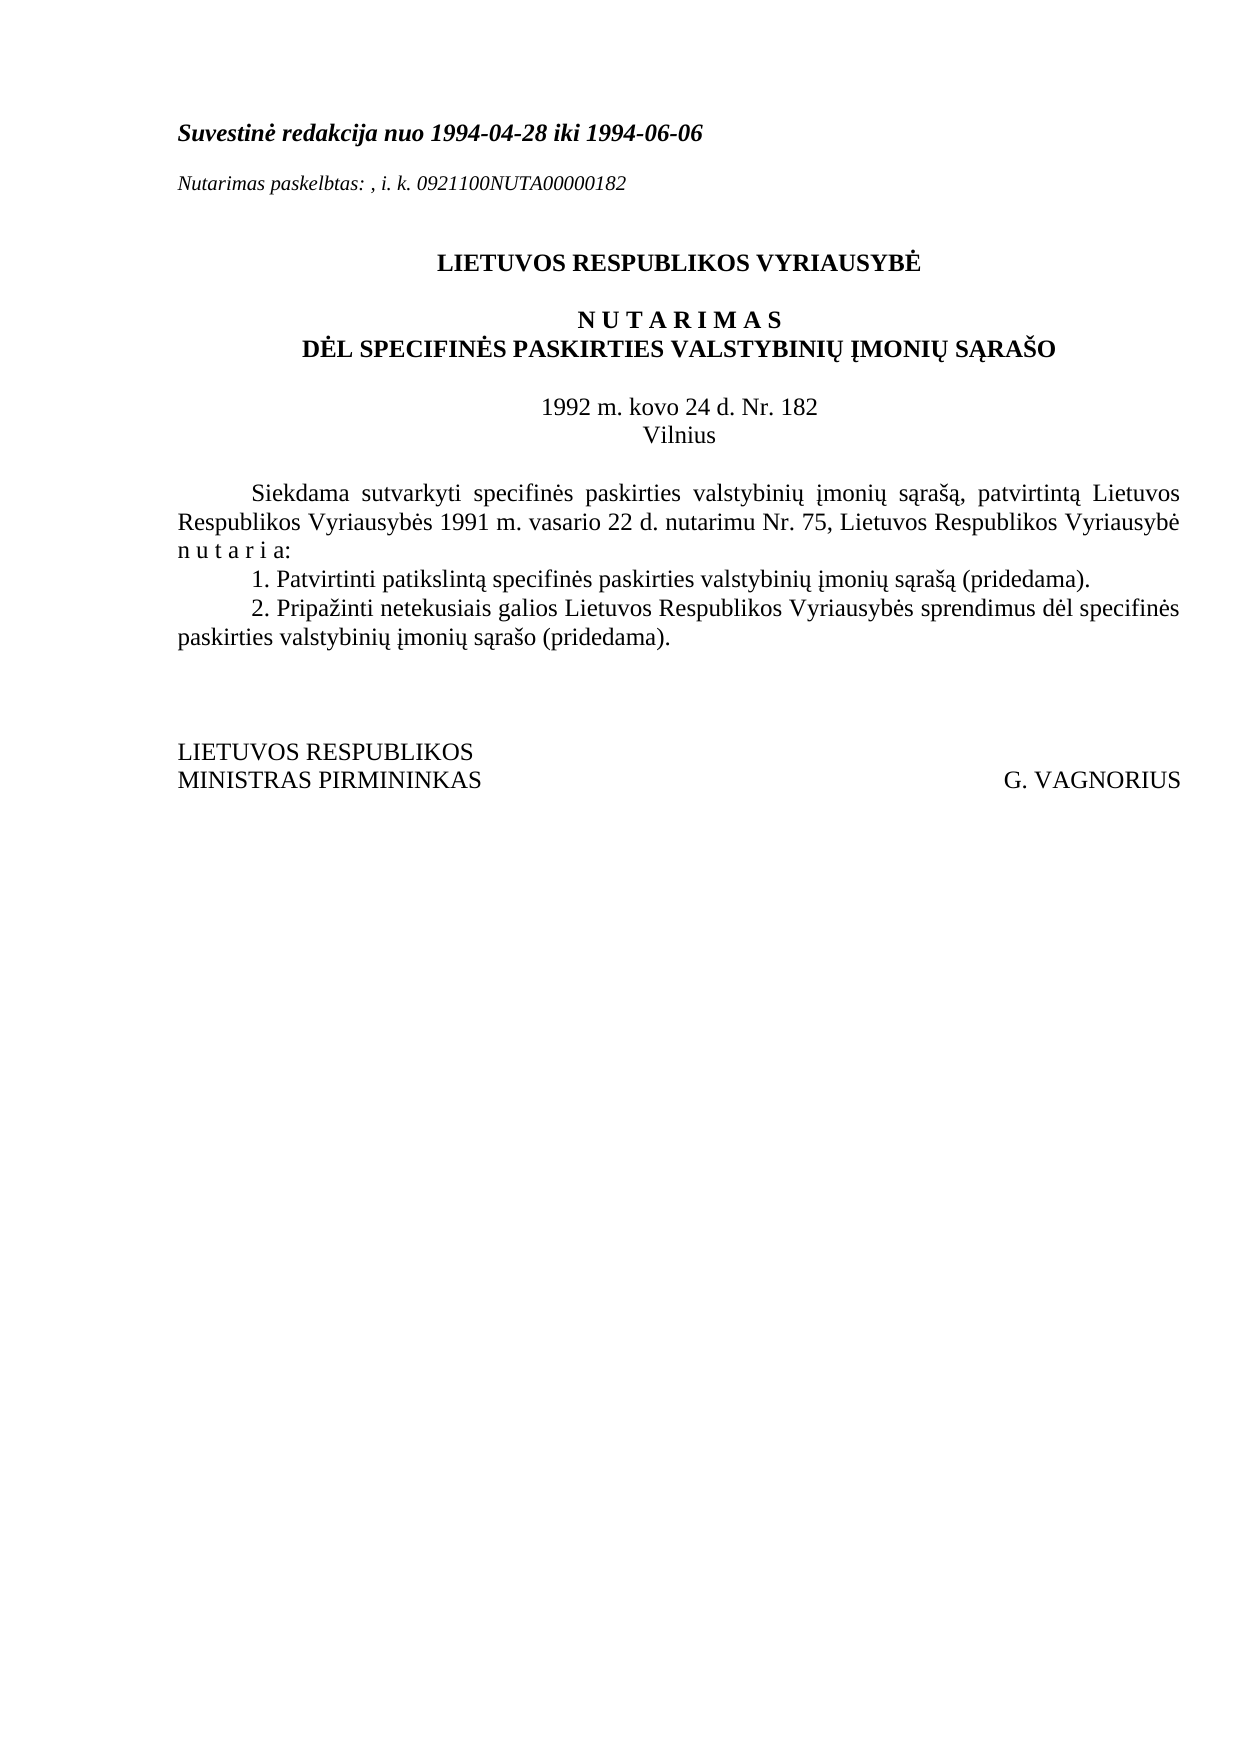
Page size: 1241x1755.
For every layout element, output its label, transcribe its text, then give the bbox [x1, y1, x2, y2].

text Nutarimas paskelbtas: , i. k. 0921100NUTA00000182 [177, 171, 1181, 195]
text Suvestinė redakcija nuo 1994-04-28 iki 1994-06-06 [177, 118, 1181, 147]
text MINISTRAS PIRMININKAS G. VAGNORIUS [177, 765, 1181, 794]
text DĖL SPECIFINĖS PASKIRTIES VALSTYBINIŲ ĮMONIŲ SĄRAŠO [177, 334, 1181, 363]
text Siekdama sutvarkyti specifinės paskirties valstybinių įmonių sąrašą, patvirtintą Lietuvos Respublikos Vyriausybės 1991 m. vasario 22 d. nutarimu Nr. 75, Lietuvos Respublikos Vyriausybė nutaria: [177, 478, 1181, 564]
text LIETUVOS RESPUBLIKOS VYRIAUSYBĖ [177, 248, 1181, 277]
text 1. Patvirtinti patikslintą specifinės paskirties valstybinių įmonių sąrašą (pridedama). [177, 564, 1181, 593]
text 2. Pripažinti netekusiais galios Lietuvos Respublikos Vyriausybės sprendimus dėl specifinės paskirties valstybinių įmonių sąrašo (pridedama). [177, 593, 1181, 650]
text Vilnius [177, 420, 1181, 449]
text N U T A R I M A S [177, 305, 1181, 334]
text LIETUVOS RESPUBLIKOS [177, 737, 1181, 765]
text 1992 m. kovo 24 d. Nr. 182 [177, 392, 1181, 420]
